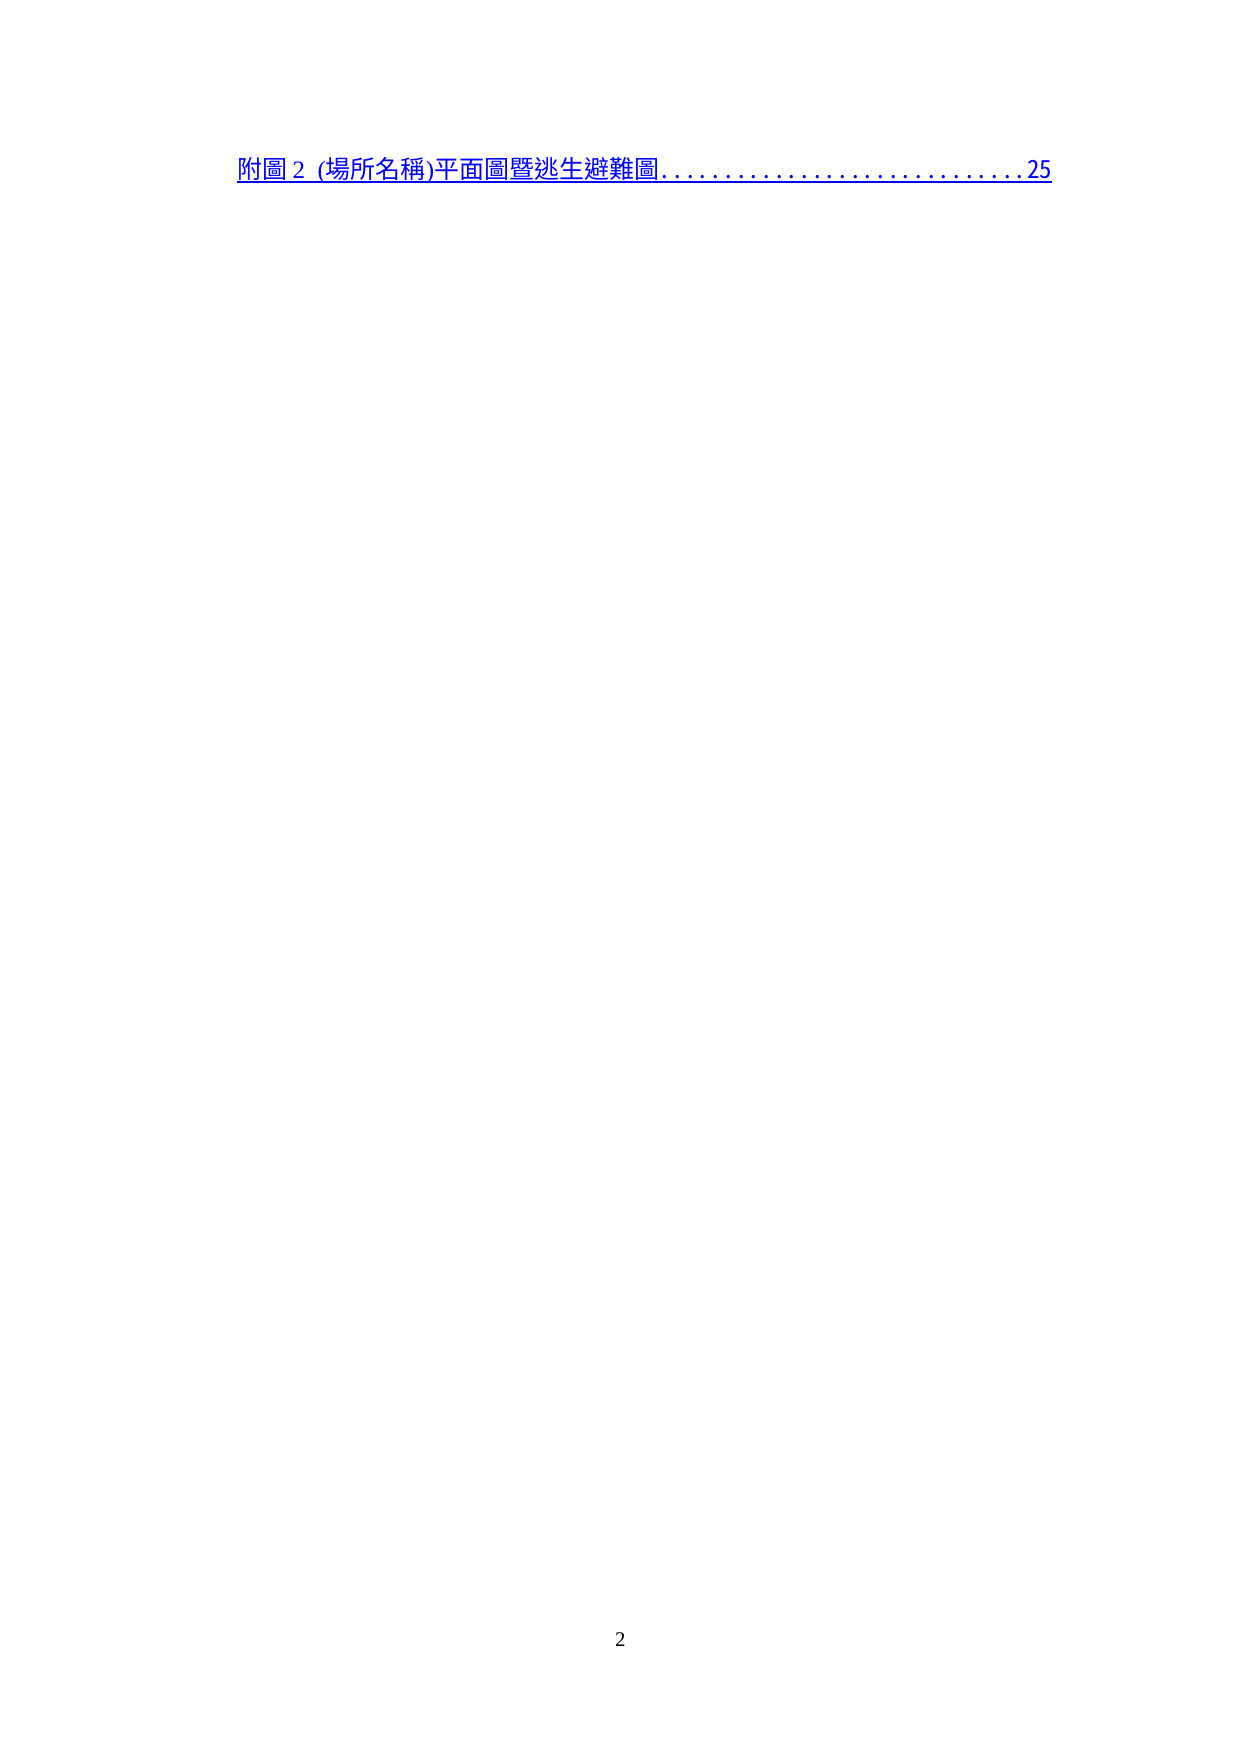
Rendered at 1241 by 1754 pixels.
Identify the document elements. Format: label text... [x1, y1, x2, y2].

text 附圖2 (場所名稱)平面圖暨逃生避難圖 25 [237, 150, 1053, 186]
